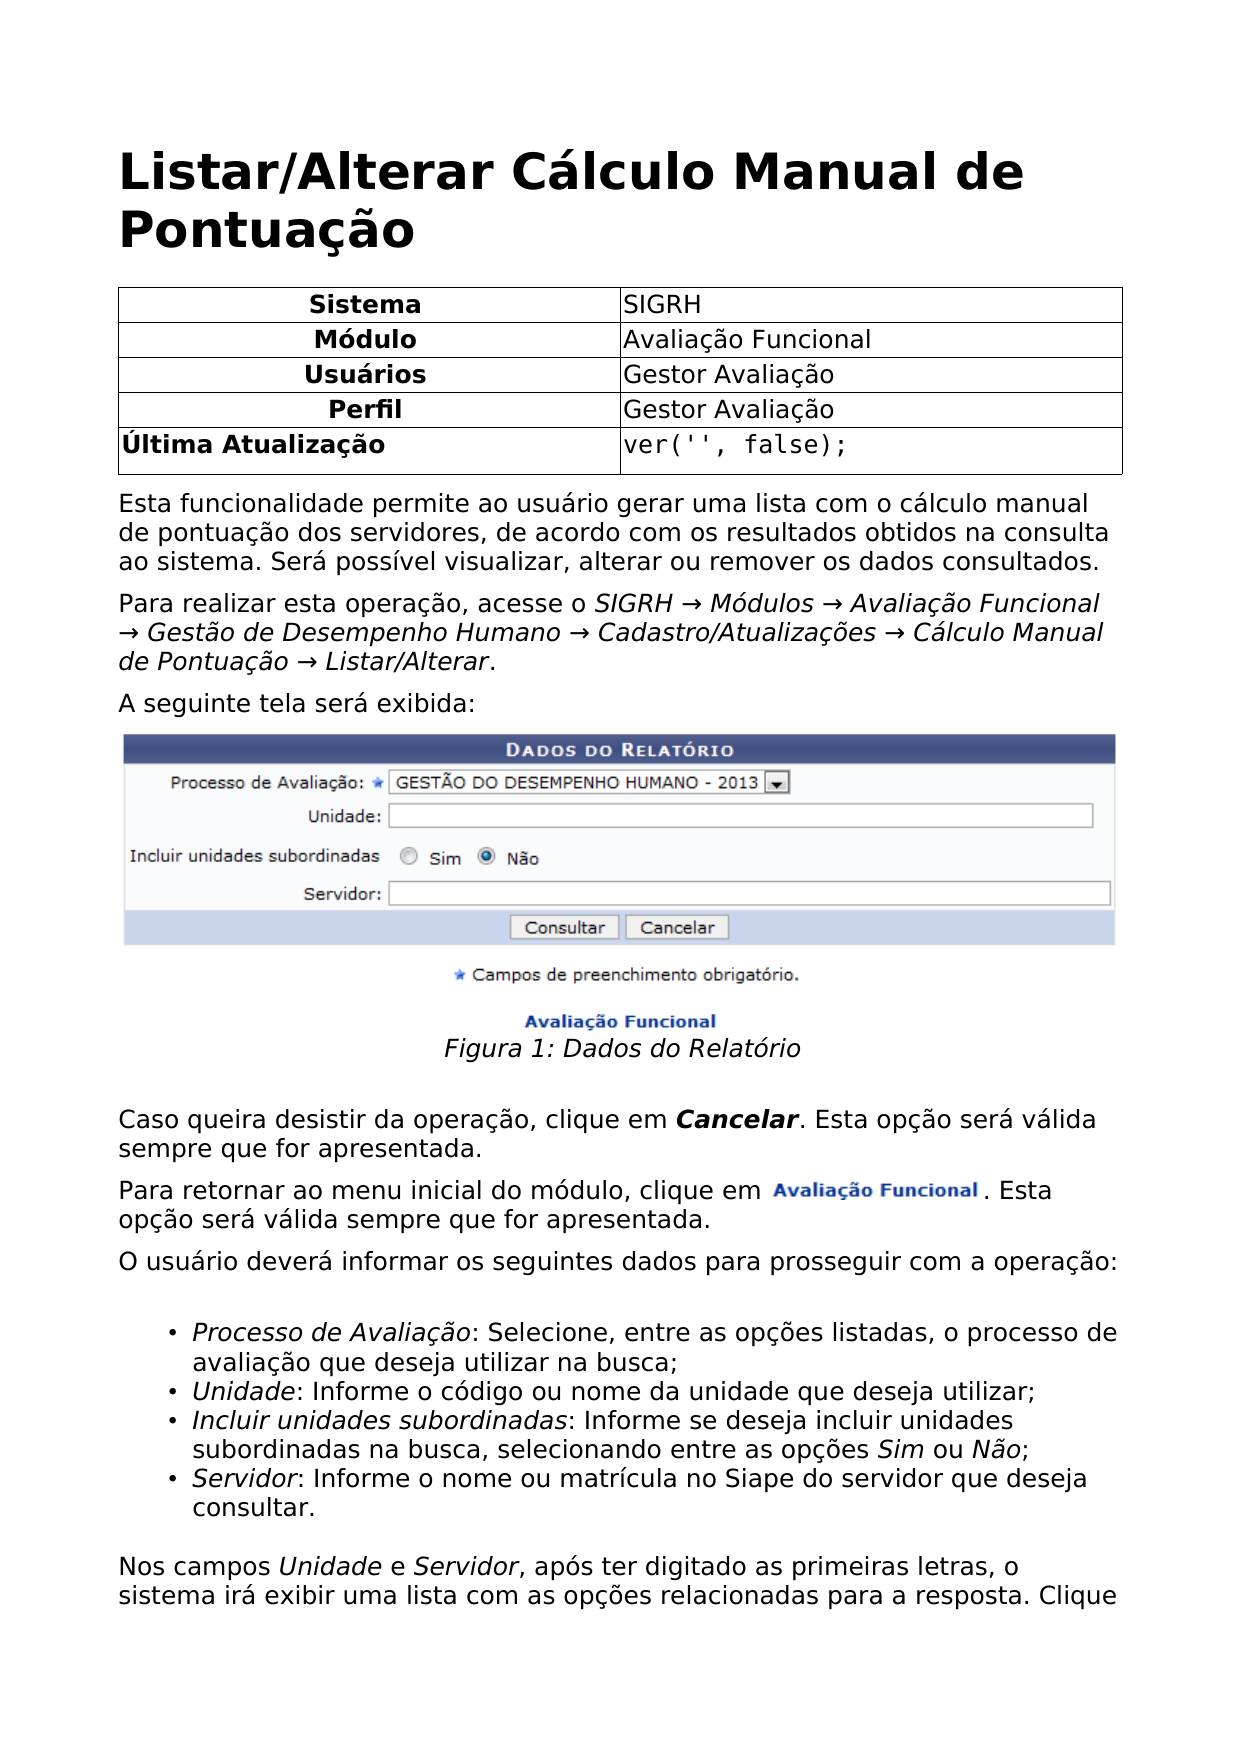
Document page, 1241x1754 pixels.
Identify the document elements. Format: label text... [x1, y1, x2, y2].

list Unidade: Informe o código ou nome da unidade que deseja utilizar; [177, 1377, 1122, 1406]
table_cell Gestor Avaliação [621, 358, 1122, 392]
text A seguinte tela será exibida: [118, 689, 1122, 718]
text Para retornar ao menu inicial do módulo, clique em . Esta opção será válida sempre que for apresentada. [118, 1176, 1122, 1235]
table_cell Usuários [119, 358, 620, 392]
subtitle Listar/Alterar Cálculo Manual de Pontuação [118, 143, 1122, 259]
picture [770, 1176, 983, 1200]
table_header SIGRH [621, 288, 1122, 322]
list Processo de Avaliação: Selecione, entre as opções listadas, o processo de avaliação que deseja utilizar na busca; [177, 1318, 1122, 1377]
picture [118, 730, 1123, 1035]
table_header Sistema [119, 288, 620, 322]
table_cell Módulo [119, 323, 620, 357]
text Nos campos Unidade e Servidor, após ter digitado as primeiras letras, o sistema irá exibir uma lista com as opções relacionadas para a resposta. Clique [118, 1552, 1122, 1611]
table_cell Última Atualização [119, 428, 620, 474]
text O usuário deverá informar os seguintes dados para prosseguir com a operação: [118, 1247, 1122, 1277]
table_cell Perfil [119, 393, 620, 427]
text Caso queira desistir da operação, clique em Cancelar. Esta opção será válida sempre que for apresentada. [118, 1106, 1122, 1164]
table_cell Avaliação Funcional [621, 323, 1122, 357]
text Esta funcionalidade permite ao usuário gerar uma lista com o cálculo manual de pontuação dos servidores, de acordo com os resultados obtidos na consulta ao sistema. Será possível visualizar, alterar ou remover os dados consultados. [118, 489, 1122, 577]
table_cell Gestor Avaliação [621, 393, 1122, 427]
list Incluir unidades subordinadas: Informe se deseja incluir unidades subordinadas na busca, selecionando entre as opções Sim ou Não; [177, 1406, 1122, 1464]
list Servidor: Informe o nome ou matrícula no Siape do servidor que deseja consultar. [177, 1464, 1122, 1523]
text Para realizar esta operação, acesse o SIGRH → Módulos → Avaliação Funcional → Gestão de Desempenho Humano → Cadastro/Atualizações → Cálculo Manual de Pontuação → Listar/Alterar. [118, 589, 1122, 677]
table_cell ver('', false); [621, 428, 1122, 474]
text Figura 1: Dados do Relatório [118, 1035, 1122, 1064]
